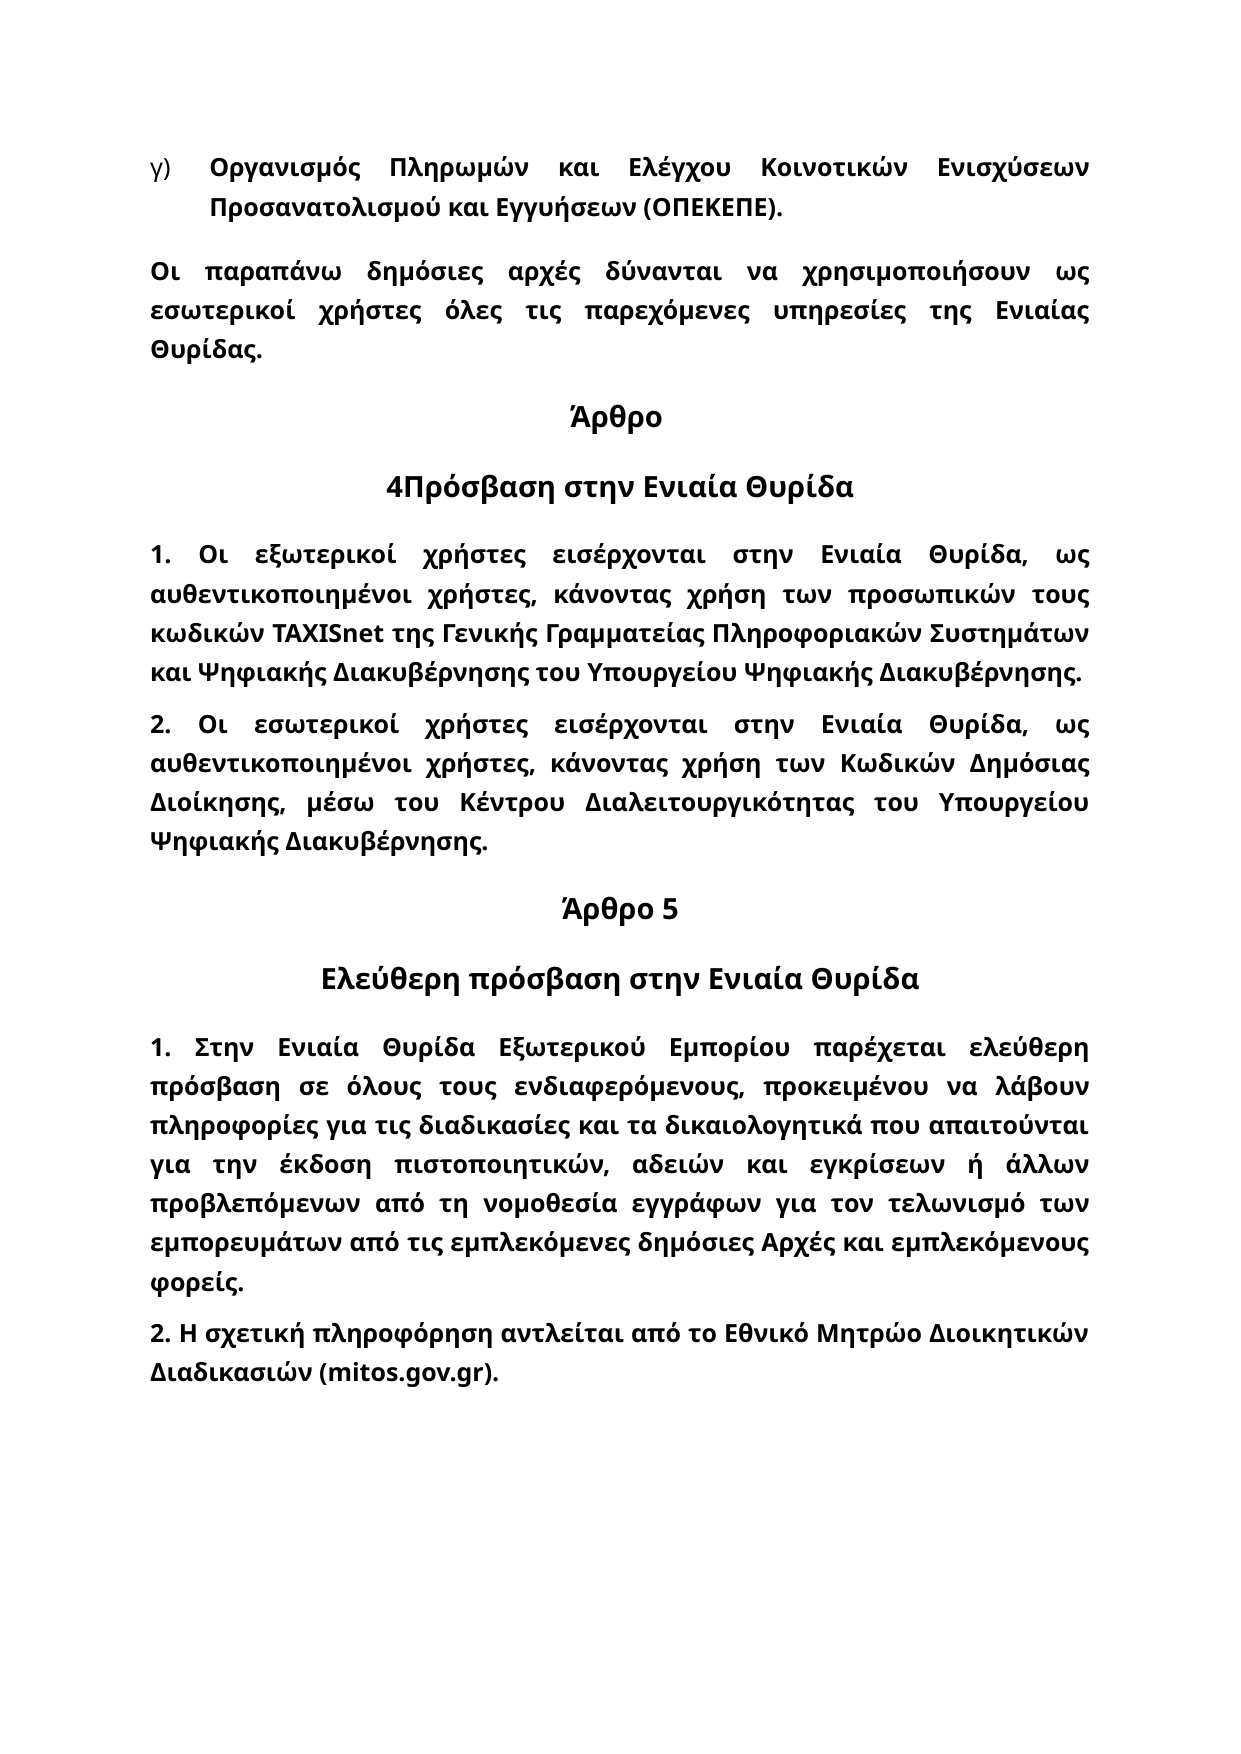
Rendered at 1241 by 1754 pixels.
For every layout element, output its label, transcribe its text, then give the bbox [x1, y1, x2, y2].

subtitle Ελεύθερη πρόσβαση στην Ενιαία Θυρίδα [150, 958, 1090, 998]
list γ) Οργανισμός Πληρωμών και Ελέγχου Κοινοτικών Ενισχύσεων Προσανατολισμού και Εγγυήσεων (ΟΠΕΚΕΠΕ). [150, 150, 1090, 223]
text 1. Οι εξωτερικοί χρήστες εισέρχονται στην Ενιαία Θυρίδα, ως αυθεντικοποιημένοι χρήστες, κάνοντας χρήση των προσωπικών τους κωδικών ΤΑΧΙSnet της Γενικής Γραμματείας Πληροφοριακών Συστημάτων και Ψηφιακής Διακυβέρνησης του Υπουργείου Ψηφιακής Διακυβέρνησης. [150, 537, 1090, 689]
text 2. Η σχετική πληροφόρηση αντλείται από το Εθνικό Μητρώο Διοικητικών Διαδικασιών (mitos.gov.gr). [150, 1316, 1090, 1389]
subtitle Άρθρο [150, 396, 1090, 436]
text 1. Στην Ενιαία Θυρίδα Εξωτερικού Εμπορίου παρέχεται ελεύθερη πρόσβαση σε όλους τους ενδιαφερόμενους, προκειμένου να λάβουν πληροφορίες για τις διαδικασίες και τα δικαιολογητικά που απαιτούνται για την έκδοση πιστοποιητικών, αδειών και εγκρίσεων ή άλλων προβλεπόμενων από τη νομοθεσία εγγράφων για τον τελωνισμό των εμπορευμάτων από τις εμπλεκόμενες δημόσιες Αρχές και εμπλεκόμενους φορείς. [150, 1029, 1090, 1298]
subtitle Άρθρο 5 [150, 888, 1090, 928]
text 2. Οι εσωτερικοί χρήστες εισέρχονται στην Ενιαία Θυρίδα, ως αυθεντικοποιημένοι χρήστες, κάνοντας χρήση των Κωδικών Δημόσιας Διοίκησης, μέσω του Κέντρου Διαλειτουργικότητας του Υπουργείου Ψηφιακής Διακυβέρνησης. [150, 706, 1090, 858]
subtitle 4Πρόσβαση στην Ενιαία Θυρίδα [150, 466, 1090, 506]
text Οι παραπάνω δημόσιες αρχές δύνανται να χρησιμοποιήσουν ως εσωτερικοί χρήστες όλες τις παρεχόμενες υπηρεσίες της Ενιαίας Θυρίδας. [150, 253, 1090, 366]
